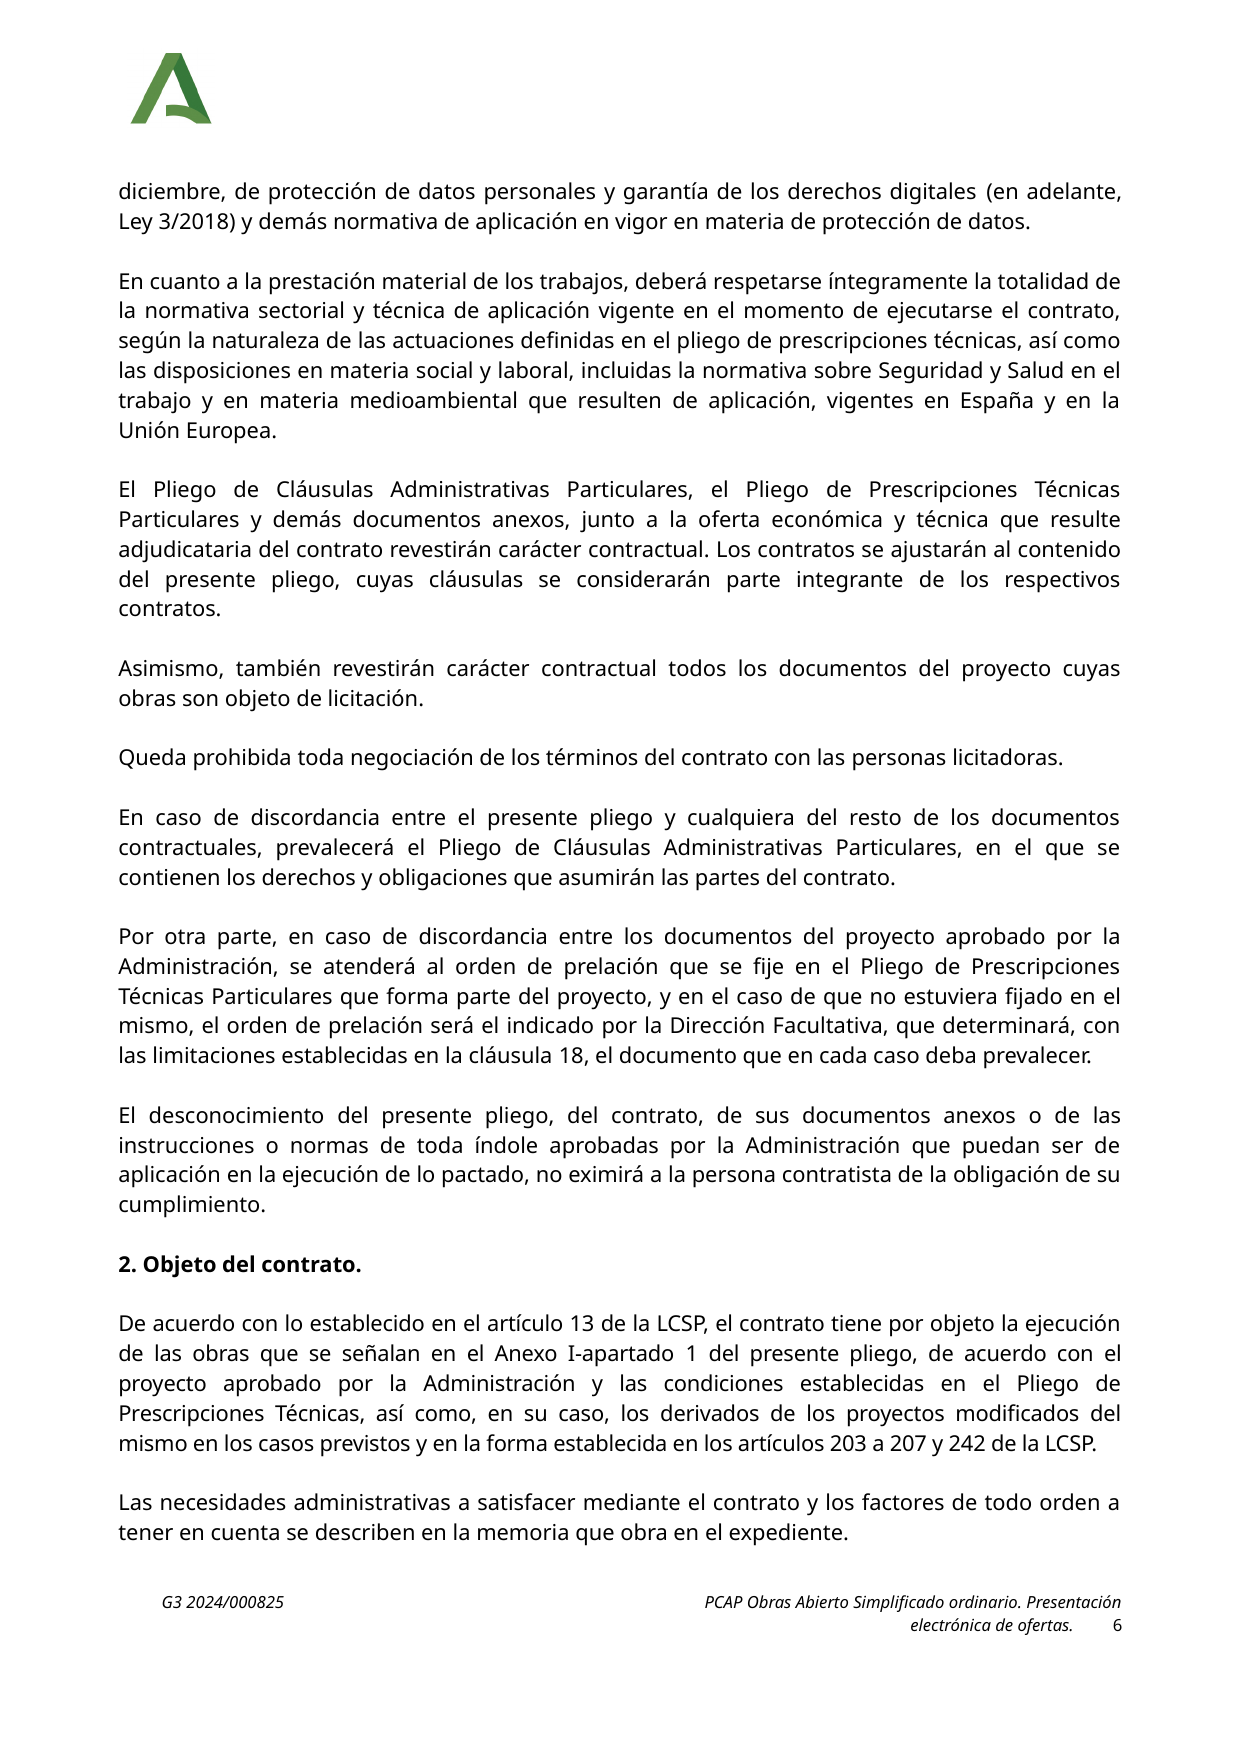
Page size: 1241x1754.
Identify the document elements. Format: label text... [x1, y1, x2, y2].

text En caso de discordancia entre el presente pliego y cualquiera del resto de los documentos contractuales, prevalecerá el Pliego de Cláusulas Administrativas Particulares, en el que se contienen los derechos y obligaciones que asumirán las partes del contrato. [118, 802, 1122, 891]
text Por otra parte, en caso de discordancia entre los documentos del proyecto aprobado por la Administración, se atenderá al orden de prelación que se fije en el Pliego de Prescripciones Técnicas Particulares que forma parte del proyecto, y en el caso de que no estuviera fijado en el mismo, el orden de prelación será el indicado por la Dirección Facultativa, que determinará, con las limitaciones establecidas en la cláusula 18, el documento que en cada caso deba prevalecer. [118, 921, 1122, 1070]
text El Pliego de Cláusulas Administrativas Particulares, el Pliego de Prescripciones Técnicas Particulares y demás documentos anexos, junto a la oferta económica y técnica que resulte adjudicataria del contrato revestirán carácter contractual. Los contratos se ajustarán al contenido del presente pliego, cuyas cláusulas se considerarán parte integrante de los respectivos contratos. [118, 474, 1122, 623]
picture [127, 48, 216, 128]
text diciembre, de protección de datos personales y garantía de los derechos digitales (en adelante, Ley 3/2018) y demás normativa de aplicación en vigor en materia de protección de datos. [118, 176, 1122, 236]
subtitle 2. Objeto del contrato. [118, 1249, 1122, 1279]
text De acuerdo con lo establecido en el artículo 13 de la LCSP, el contrato tiene por objeto la ejecución de las obras que se señalan en el Anexo I-apartado 1 del presente pliego, de acuerdo con el proyecto aprobado por la Administración y las condiciones establecidas en el Pliego de Prescripciones Técnicas, así como, en su caso, los derivados de los proyectos modificados del mismo en los casos previstos y en la forma establecida en los artículos 203 a 207 y 242 de la LCSP. [118, 1308, 1122, 1457]
text Las necesidades administrativas a satisfacer mediante el contrato y los factores de todo orden a tener en cuenta se describen en la memoria que obra en el expediente. [118, 1487, 1122, 1547]
text En cuanto a la prestación material de los trabajos, deberá respetarse íntegramente la totalidad de la normativa sectorial y técnica de aplicación vigente en el momento de ejecutarse el contrato, según la naturaleza de las actuaciones definidas en el pliego de prescripciones técnicas, así como las disposiciones en materia social y laboral, incluidas la normativa sobre Seguridad y Salud en el trabajo y en materia medioambiental que resulten de aplicación, vigentes en España y en la Unión Europea. [118, 266, 1122, 444]
text Asimismo, también revestirán carácter contractual todos los documentos del proyecto cuyas obras son objeto de licitación. [118, 653, 1122, 713]
text El desconocimiento del presente pliego, del contrato, de sus documentos anexos o de las instrucciones o normas de toda índole aprobadas por la Administración que puedan ser de aplicación en la ejecución de lo pactado, no eximirá a la persona contratista de la obligación de su cumplimiento. [118, 1100, 1122, 1219]
text Queda prohibida toda negociación de los términos del contrato con las personas licitadoras. [118, 742, 1122, 772]
